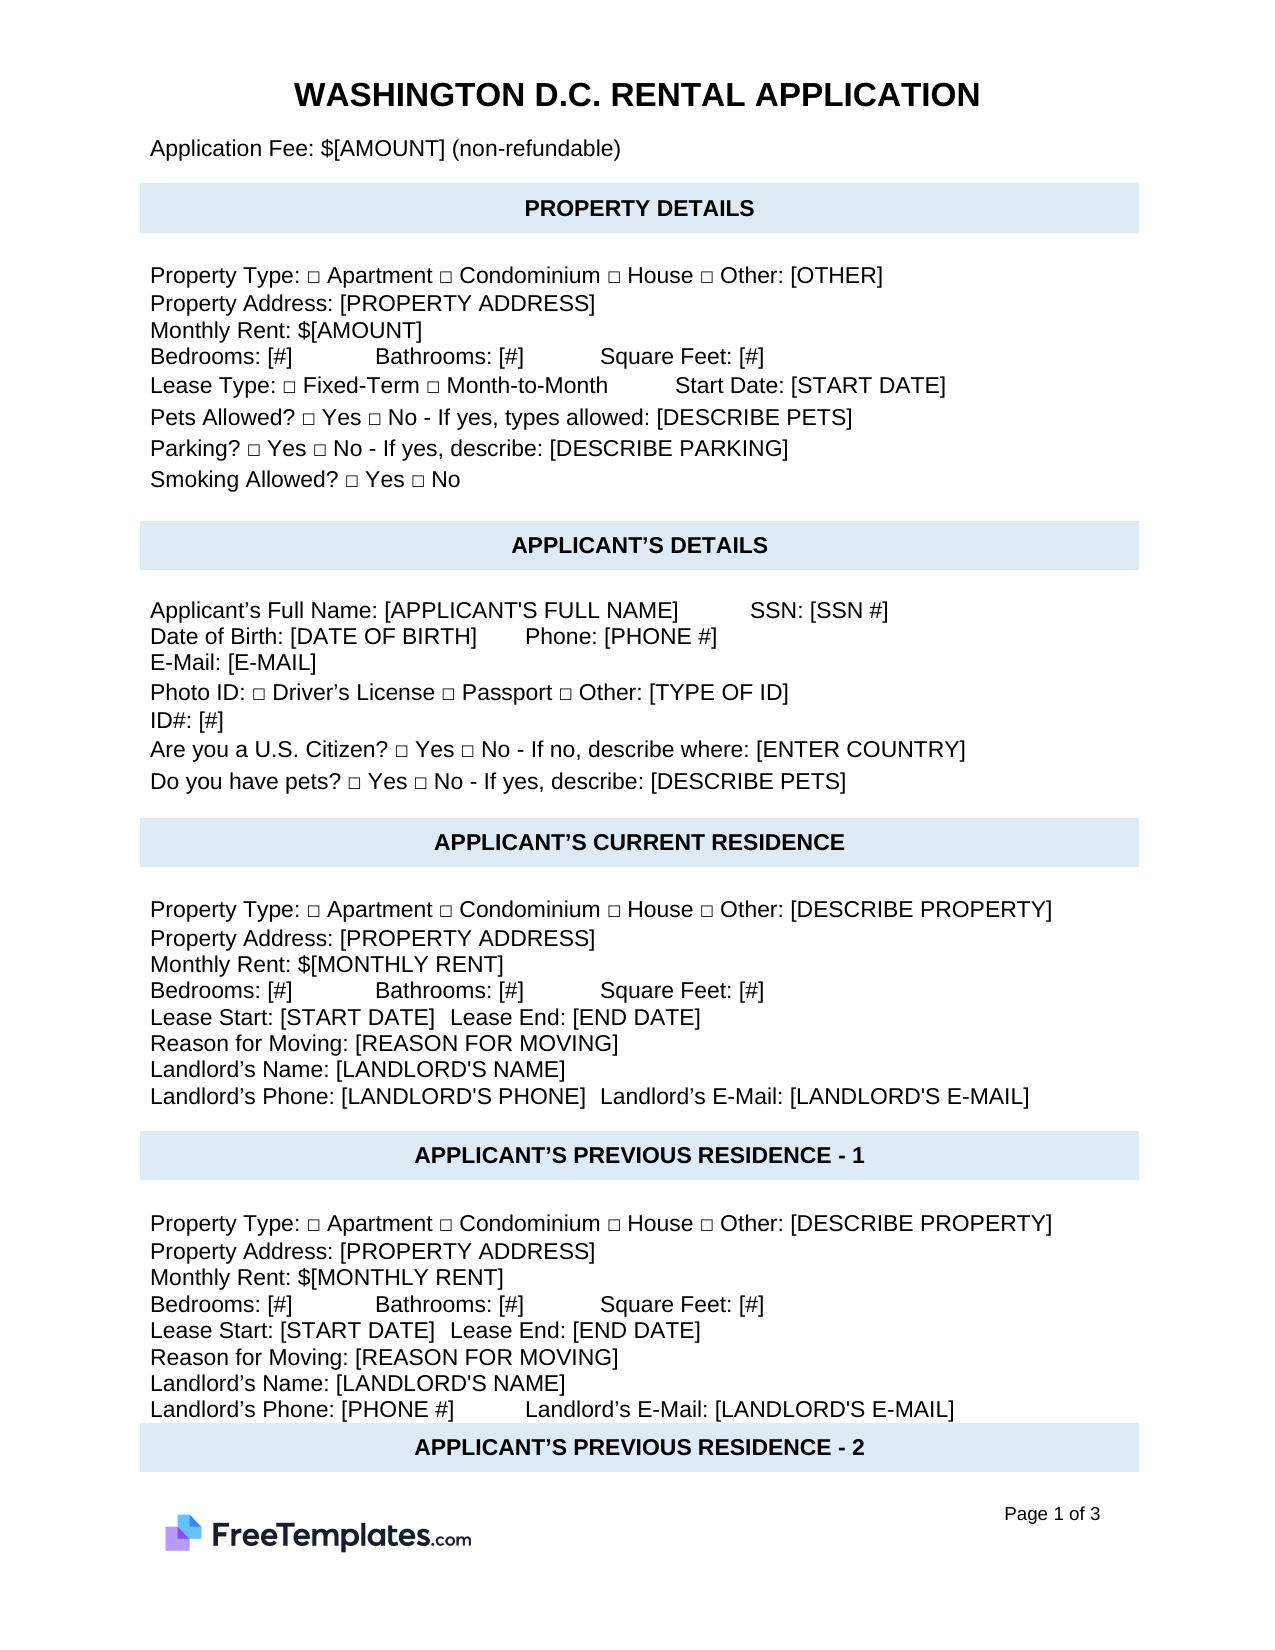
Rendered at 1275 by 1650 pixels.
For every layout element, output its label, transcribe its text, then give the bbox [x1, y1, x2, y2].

text Reason for Moving: [REASON FOR MOVING] [150, 1030, 1125, 1056]
text Property Type: ☐ Apartment ☐ Condominium ☐ House ☐ Other: [OTHER] [150, 259, 1125, 290]
text Landlord’s Name: [LANDLORD'S NAME] [150, 1056, 1125, 1083]
text Property Type: ☐ Apartment ☐ Condominium ☐ House ☐ Other: [DESCRIBE PROPERTY] [150, 893, 1125, 925]
text Bedrooms: [#] Bathrooms: [#] Square Feet: [#] [150, 1291, 1125, 1317]
text Property Address: [PROPERTY ADDRESS] [150, 1238, 1125, 1264]
text Property Address: [PROPERTY ADDRESS] [150, 290, 1125, 317]
text Landlord’s Phone: [PHONE #] Landlord’s E-Mail: [LANDLORD'S E-MAIL] [150, 1396, 1125, 1422]
text Monthly Rent: $[AMOUNT] [150, 317, 1125, 343]
text WASHINGTON D.C. RENTAL APPLICATION [150, 75, 1125, 113]
text Photo ID: ☐ Driver’s License ☐ Passport ☐ Other: [TYPE OF ID] [150, 676, 1125, 707]
text Pets Allowed? ☐ Yes ☐ No - If yes, types allowed: [DESCRIBE PETS] [150, 401, 1125, 432]
text Are you a U.S. Citizen? ☐ Yes ☐ No - If no, describe where: [ENTER COUNTRY] [150, 733, 1125, 764]
text Applicant’s Full Name: [APPLICANT'S FULL NAME] SSN: [SSN #] [150, 597, 1125, 623]
table_header APPLICANT’S DETAILS [140, 521, 1139, 570]
table_header PROPERTY DETAILS [140, 183, 1139, 233]
text Bedrooms: [#] Bathrooms: [#] Square Feet: [#] [150, 343, 1125, 369]
text Lease Start: [START DATE] Lease End: [END DATE] [150, 1317, 1125, 1343]
text Property Type: ☐ Apartment ☐ Condominium ☐ House ☐ Other: [DESCRIBE PROPERTY] [150, 1207, 1125, 1238]
text Do you have pets? ☐ Yes ☐ No - If yes, describe: [DESCRIBE PETS] [150, 764, 1125, 796]
text Monthly Rent: $[MONTHLY RENT] [150, 951, 1125, 977]
text Date of Birth: [DATE OF BIRTH] Phone: [PHONE #] [150, 623, 1125, 649]
table_header APPLICANT’S PREVIOUS RESIDENCE - 1 [140, 1131, 1139, 1180]
text Application Fee: $[AMOUNT] (non-refundable) [150, 135, 1125, 161]
text Landlord’s Name: [LANDLORD'S NAME] [150, 1370, 1125, 1396]
text Monthly Rent: $[MONTHLY RENT] [150, 1264, 1125, 1291]
text Lease Start: [START DATE] Lease End: [END DATE] [150, 1004, 1125, 1030]
text ID#: [#] [150, 707, 1125, 733]
text Smoking Allowed? ☐ Yes ☐ No [150, 463, 1125, 494]
table_header APPLICANT’S CURRENT RESIDENCE [140, 818, 1139, 867]
text Lease Type: ☐ Fixed-Term ☐ Month-to-Month Start Date: [START DATE] [150, 369, 1125, 401]
text E-Mail: [E-MAIL] [150, 649, 1125, 676]
text Parking? ☐ Yes ☐ No - If yes, describe: [DESCRIBE PARKING] [150, 432, 1125, 463]
table_header APPLICANT’S PREVIOUS RESIDENCE - 2 [140, 1423, 1139, 1472]
text Landlord’s Phone: [LANDLORD'S PHONE] Landlord’s E-Mail: [LANDLORD'S E-MAIL] [150, 1083, 1125, 1109]
text Reason for Moving: [REASON FOR MOVING] [150, 1343, 1125, 1370]
text Bedrooms: [#] Bathrooms: [#] Square Feet: [#] [150, 977, 1125, 1004]
text Property Address: [PROPERTY ADDRESS] [150, 925, 1125, 951]
